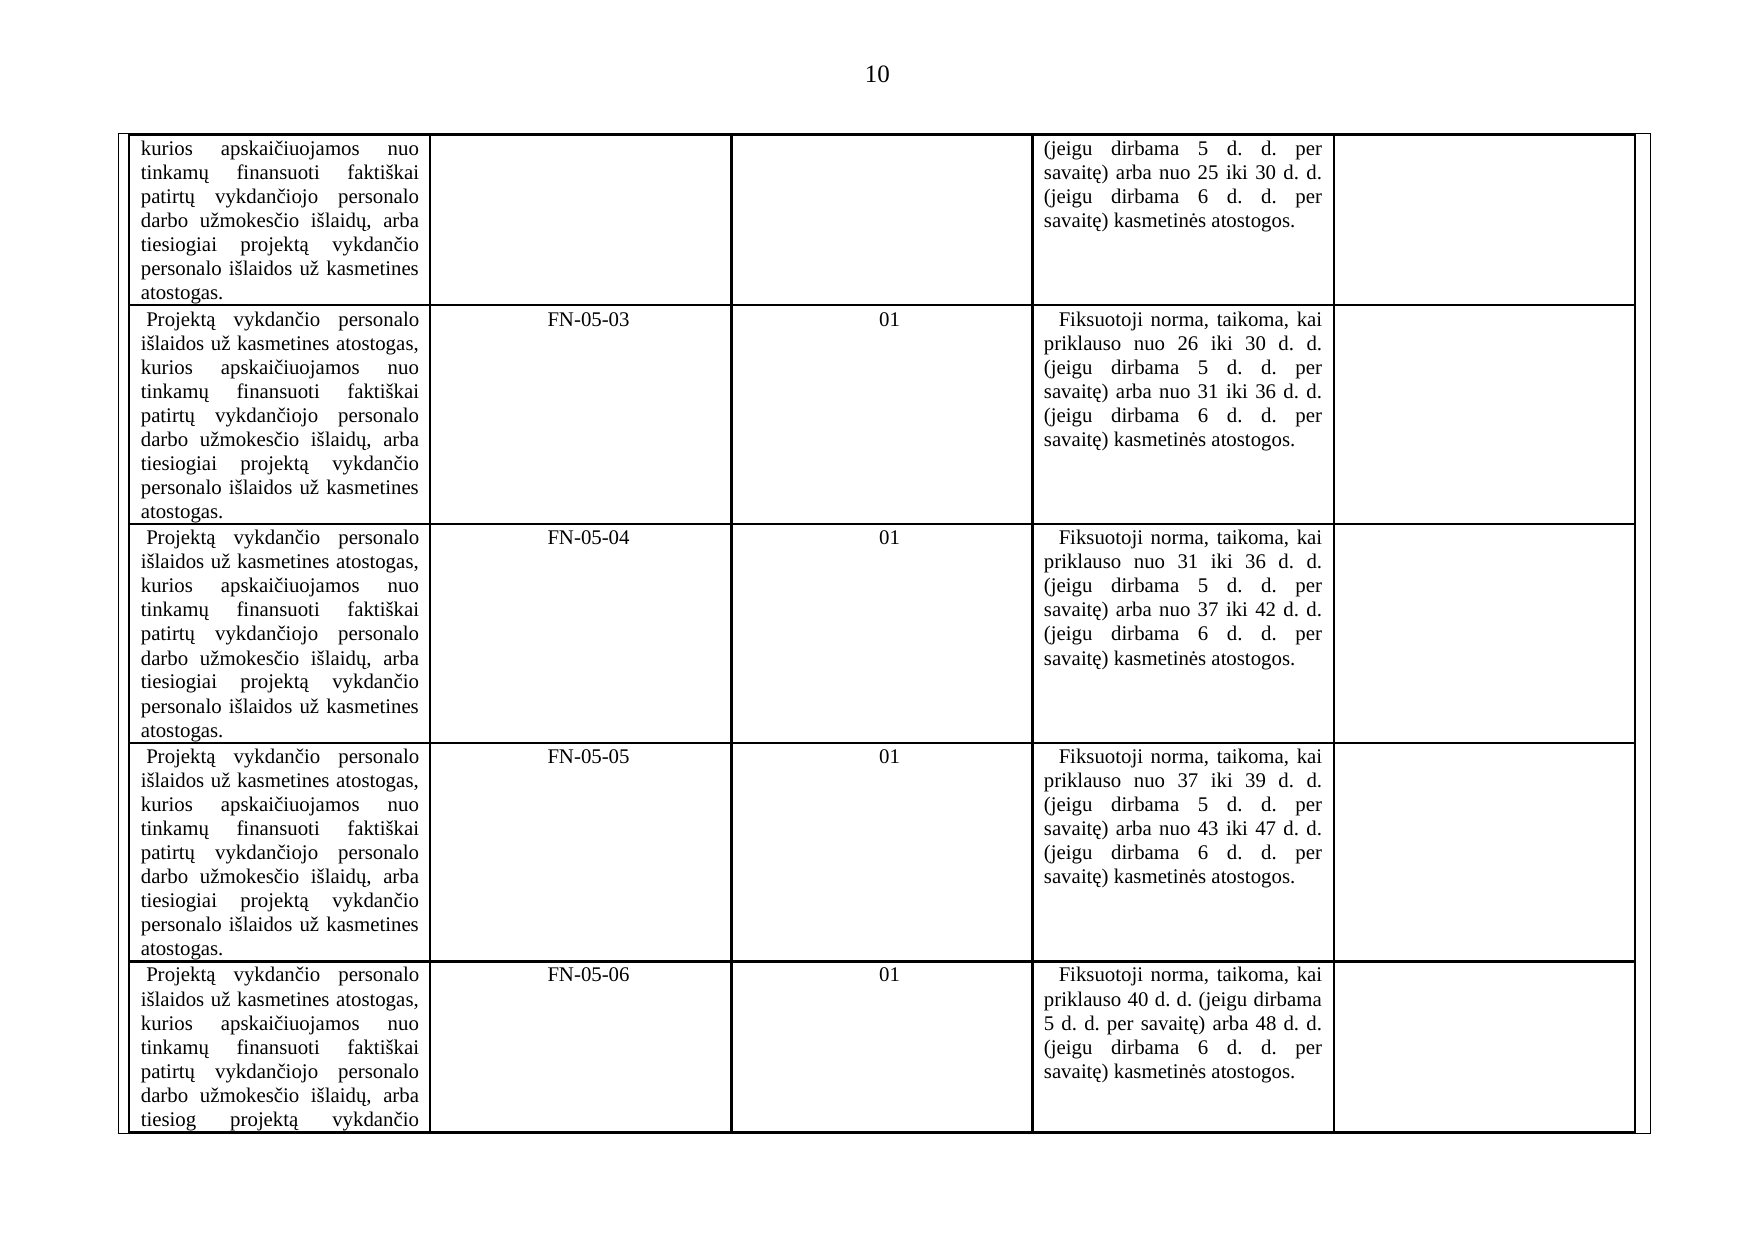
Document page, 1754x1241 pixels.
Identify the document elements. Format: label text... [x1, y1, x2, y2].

table_cell Fiksuotoji norma, taikoma, kai priklauso nuo 26 iki 30 d. d. (jeigu dirbama 5 d. d. per savaitę) arba nuo 31 iki 36 d. d. (jeigu dirbama 6 d. d. per savaitę) kasmetinės atostogos. [1034, 306, 1333, 523]
table_cell [1335, 963, 1634, 1131]
table_cell Projektą vykdančio personalo išlaidos už kasmetines atostogas, kurios apskaičiuojamos nuo tinkamų finansuoti faktiškai patirtų vykdančiojo personalo darbo užmokesčio išlaidų, arba tiesiogiai projektą vykdančio personalo išlaidos už kasmetines atostogas. [130, 525, 429, 742]
table_cell FN-05-05 [431, 744, 730, 960]
table_cell FN-05-04 [431, 525, 730, 742]
table_cell Projektą vykdančio personalo išlaidos už kasmetines atostogas, kurios apskaičiuojamos nuo tinkamų finansuoti faktiškai patirtų vykdančiojo personalo darbo užmokesčio išlaidų, arba tiesiogiai projektą vykdančio personalo išlaidos už kasmetines atostogas. [130, 744, 429, 960]
table_cell 01 [733, 525, 1031, 742]
table_cell FN-05-06 [431, 963, 730, 1131]
table_cell Projektą vykdančio personalo išlaidos už kasmetines atostogas, kurios apskaičiuojamos nuo tinkamų finansuoti faktiškai patirtų vykdančiojo personalo darbo užmokesčio išlaidų, arba tiesiogiai projektą vykdančio personalo išlaidos už kasmetines atostogas. [130, 306, 429, 523]
table_cell [733, 136, 1031, 304]
table_cell [1335, 744, 1634, 960]
table_cell (jeigu dirbama 5 d. d. per savaitę) arba nuo 25 iki 30 d. d. (jeigu dirbama 6 d. d. per savaitę) kasmetinės atostogos. [1034, 136, 1333, 304]
table_cell FN-05-03 [431, 306, 730, 523]
table_cell [1335, 136, 1634, 304]
table_cell [431, 136, 730, 304]
table_cell kurios apskaičiuojamos nuo tinkamų finansuoti faktiškai patirtų vykdančiojo personalo darbo užmokesčio išlaidų, arba tiesiogiai projektą vykdančio personalo išlaidos už kasmetines atostogas. [130, 136, 429, 304]
table_cell [119, 134, 128, 1133]
table_cell 01 [733, 306, 1031, 523]
table_cell [1636, 134, 1650, 1133]
table_cell Fiksuotoji norma, taikoma, kai priklauso nuo 31 iki 36 d. d. (jeigu dirbama 5 d. d. per savaitę) arba nuo 37 iki 42 d. d. (jeigu dirbama 6 d. d. per savaitę) kasmetinės atostogos. [1034, 525, 1333, 742]
table_cell 01 [733, 963, 1031, 1131]
table_cell Fiksuotoji norma, taikoma, kai priklauso nuo 37 iki 39 d. d. (jeigu dirbama 5 d. d. per savaitę) arba nuo 43 iki 47 d. d. (jeigu dirbama 6 d. d. per savaitę) kasmetinės atostogos. [1034, 744, 1333, 960]
table_cell 01 [733, 744, 1031, 960]
table_cell Projektą vykdančio personalo išlaidos už kasmetines atostogas, kurios apskaičiuojamos nuo tinkamų finansuoti faktiškai patirtų vykdančiojo personalo darbo užmokesčio išlaidų, arba tiesiog projektą vykdančio [130, 963, 429, 1131]
table_cell Fiksuotoji norma, taikoma, kai priklauso 40 d. d. (jeigu dirbama 5 d. d. per savaitę) arba 48 d. d. (jeigu dirbama 6 d. d. per savaitę) kasmetinės atostogos. [1034, 963, 1333, 1131]
table_cell [1335, 306, 1634, 523]
table_cell [1335, 525, 1634, 742]
